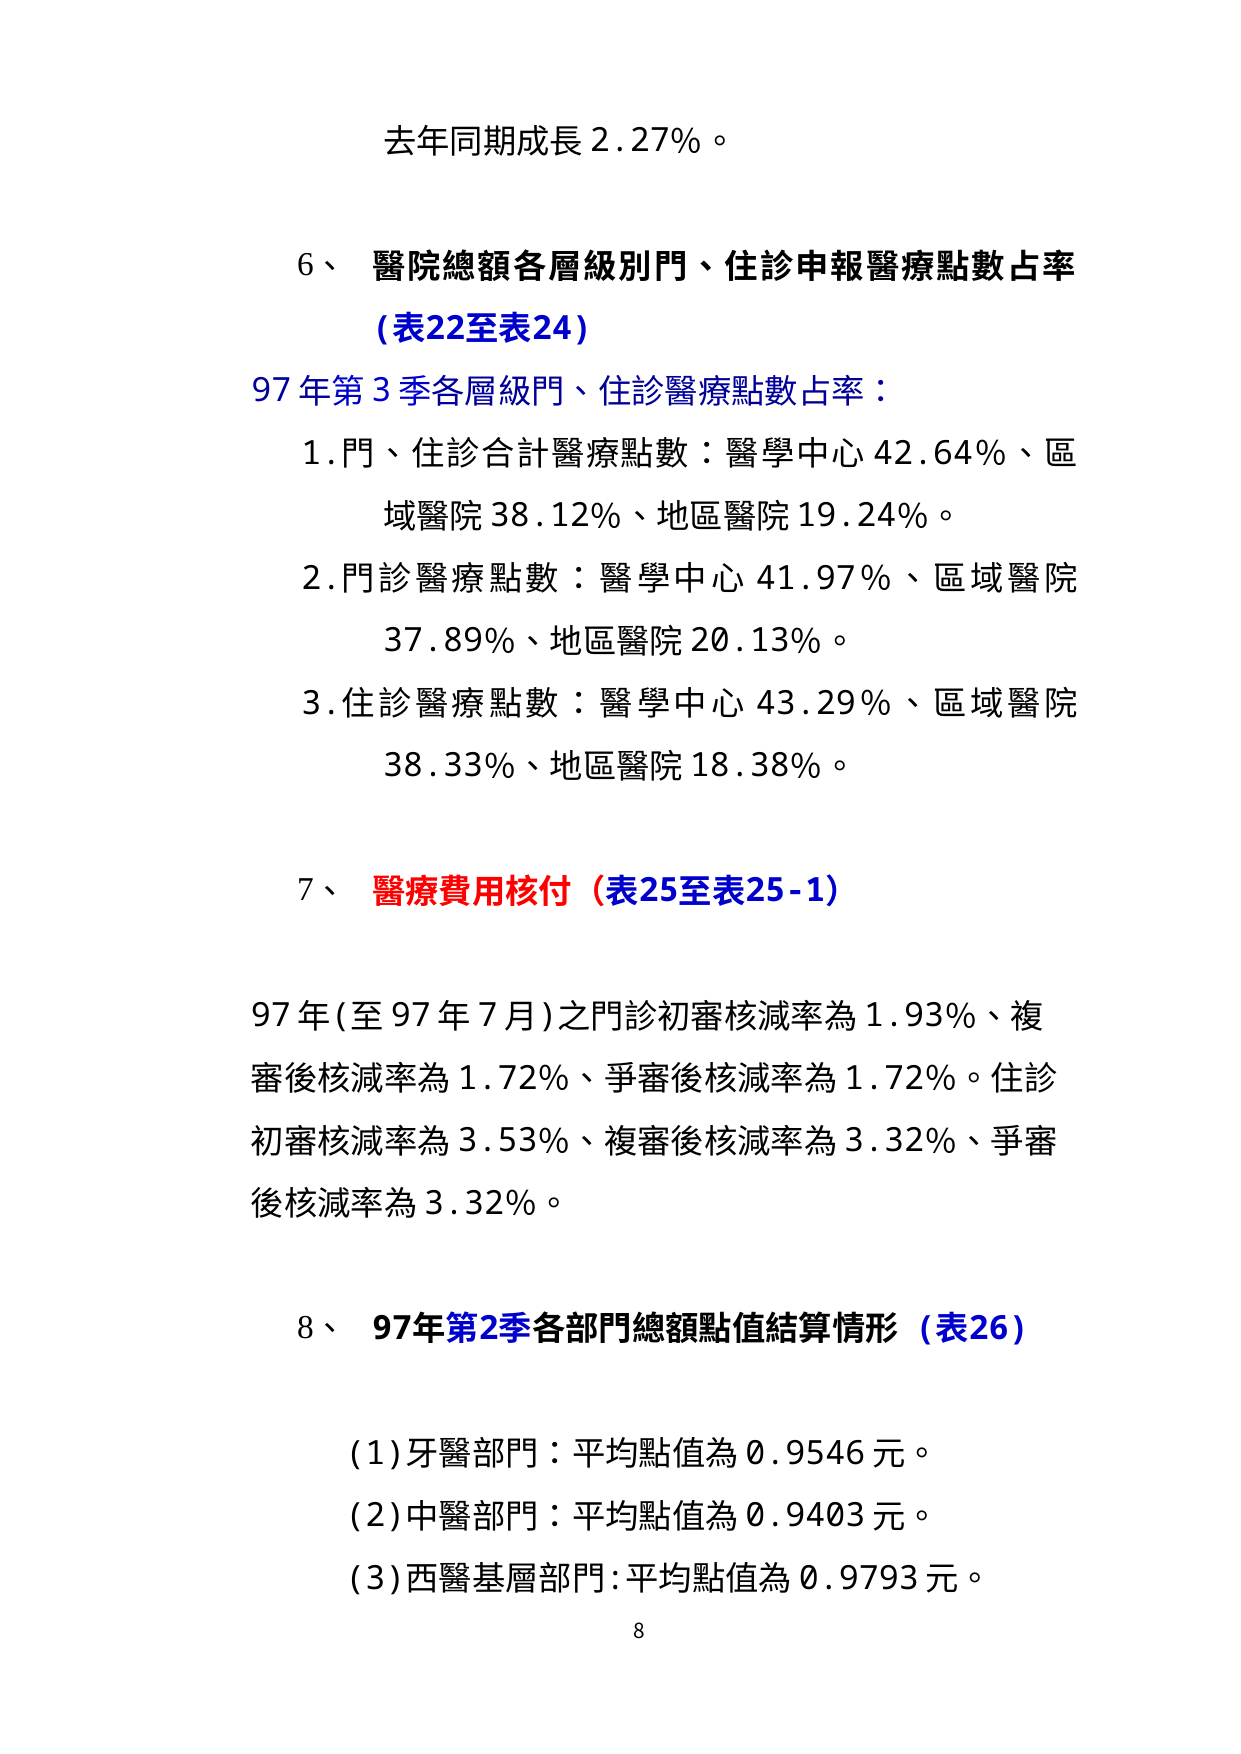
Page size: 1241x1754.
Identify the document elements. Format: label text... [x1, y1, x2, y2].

list 去年同期成長2.27％。 [301, 97, 1078, 159]
list 住診醫療點數：醫學中心43.29％、區域醫院38.33％、地區醫院18.38％。 [301, 659, 1078, 784]
list 醫療費用核付（表25至表25-1） [297, 847, 1078, 909]
list 醫院總額各層級別門、住診申報醫療點數占率(表22至表24) [297, 222, 1078, 347]
list 97年第2季各部門總額點值結算情形 (表26) [297, 1284, 1078, 1347]
list 中醫部門：平均點值為0.9403元。 [345, 1472, 1078, 1534]
list 門、住診合計醫療點數：醫學中心42.64％、區域醫院38.12％、地區醫院19.24％。 [301, 409, 1078, 534]
text 97年第3季各層級門、住診醫療點數占率： [251, 347, 1078, 409]
list 門診醫療點數：醫學中心41.97％、區域醫院37.89％、地區醫院20.13％。 [301, 534, 1078, 659]
text 97年(至97年7月)之門診初審核減率為1.93％、複審後核減率為1.72％、爭審後核減率為1.72％。住診初審核減率為3.53％、複審後核減率為3.32％、爭審後核減率為3.32％。 [251, 972, 1072, 1222]
list 牙醫部門：平均點值為0.9546元。 [345, 1409, 1078, 1472]
list 西醫基層部門:平均點值為0.9793元。 [345, 1534, 1078, 1597]
